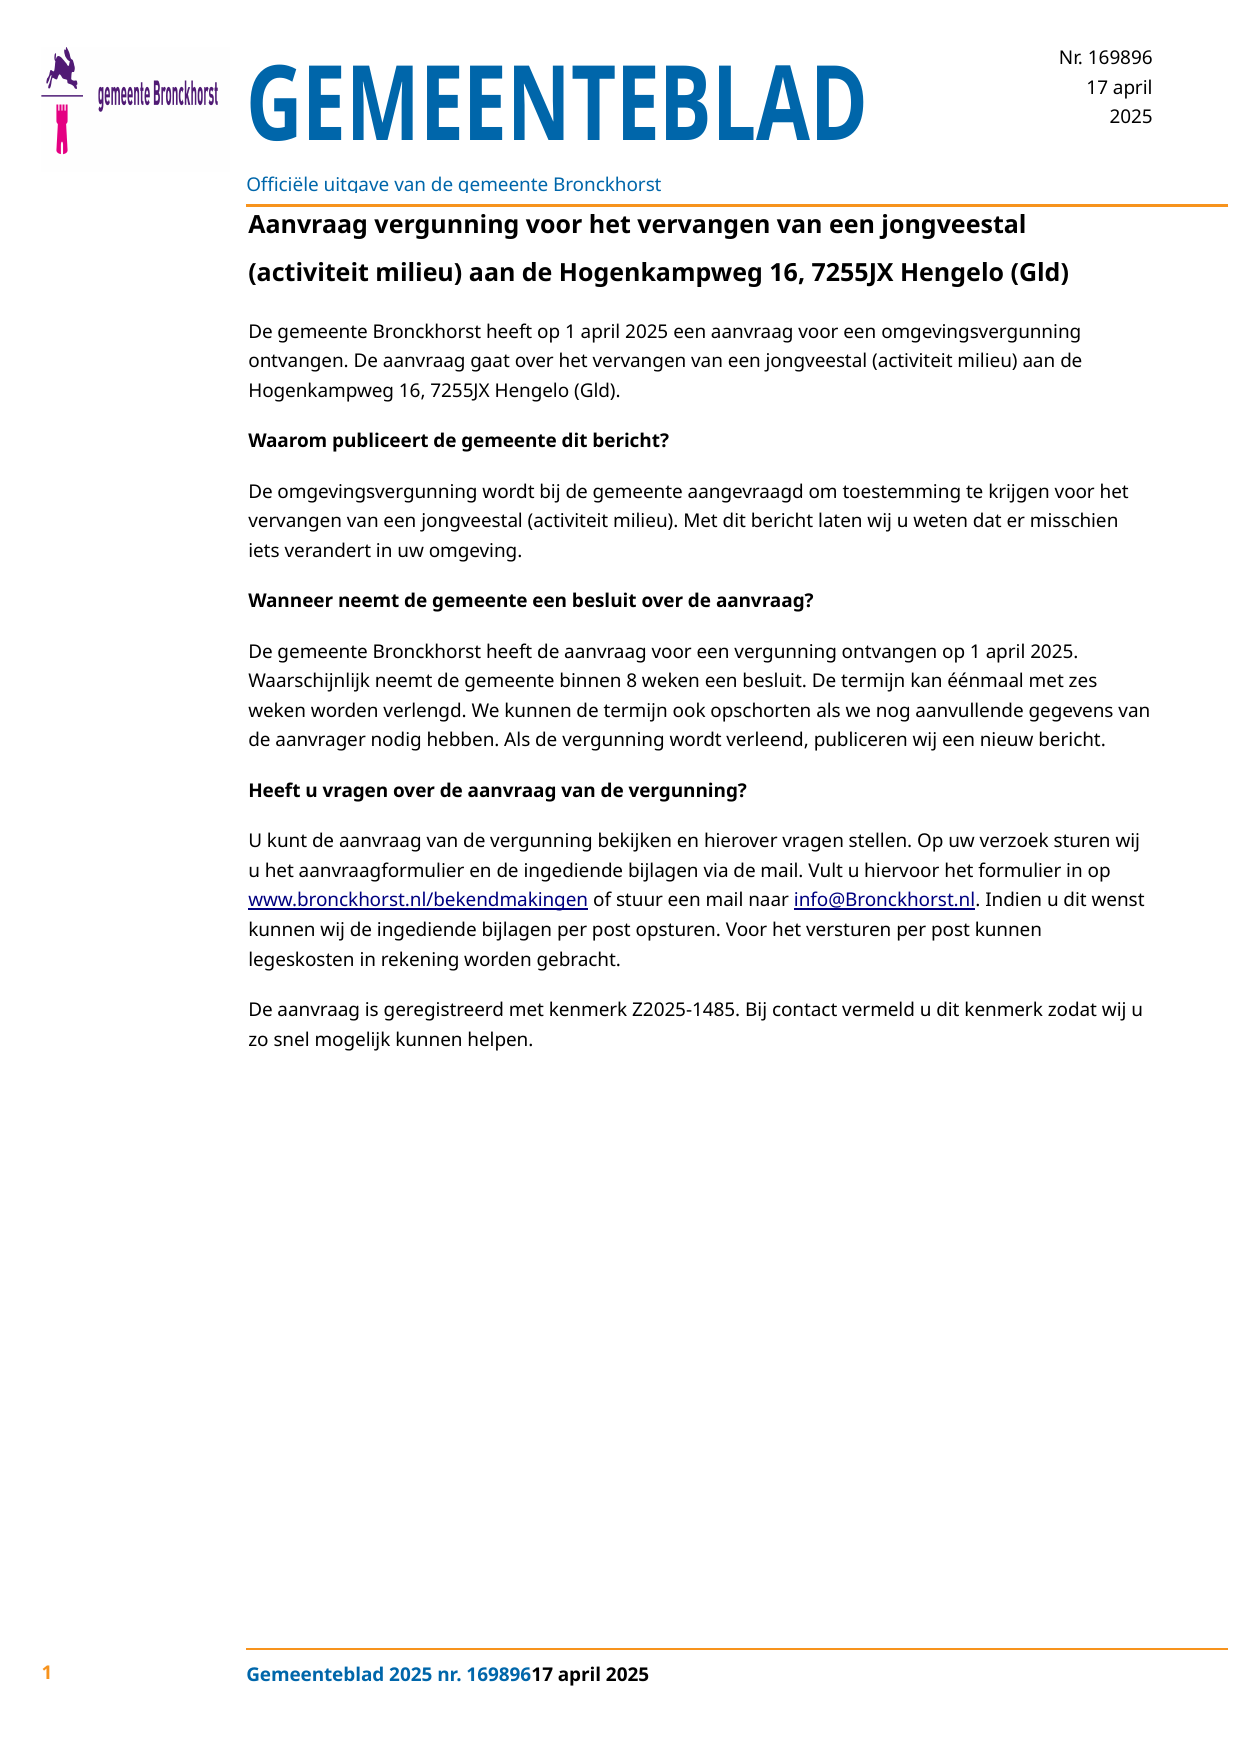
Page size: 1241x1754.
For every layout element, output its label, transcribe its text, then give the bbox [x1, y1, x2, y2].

text De aanvraag is geregistreerd met kenmerk Z2025-1485. Bij contact vermeld u dit kenmerk zodat wij u zo snel mogelijk kunnen helpen. [248, 996, 1152, 1052]
text Wanneer neemt de gemeente een besluit over de aanvraag? [248, 587, 1152, 613]
text Waarom publiceert de gemeente dit bericht? [248, 427, 1152, 453]
text De omgevingsvergunning wordt bij de gemeente aangevraagd om toestemming te krijgen voor het vervangen van een jongveestal (activiteit milieu). Met dit bericht laten wij u weten dat er misschien iets verandert in uw omgeving. [248, 478, 1152, 563]
text De gemeente Bronckhorst heeft op 1 april 2025 een aanvraag voor een omgevingsvergunning ontvangen. De aanvraag gaat over het vervangen van een jongveestal (activiteit milieu) aan de Hogenkampweg 16, 7255JX Hengelo (Gld). [248, 318, 1152, 403]
text De gemeente Bronckhorst heeft de aanvraag voor een vergunning ontvangen op 1 april 2025. Waarschijnlijk neemt de gemeente binnen 8 weken een besluit. De termijn kan éénmaal met zes weken worden verlengd. We kunnen de termijn ook opschorten als we nog aanvullende gegevens van de aanvrager nodig hebben. Als de vergunning wordt verleend, publiceren wij een nieuw bericht. [248, 638, 1152, 752]
text Aanvraag vergunning voor het vervangen van een jongveestal (activiteit milieu) aan de Hogenkampweg 16, 7255JX Hengelo (Gld) [248, 207, 1152, 288]
text U kunt de aanvraag van de vergunning bekijken en hierover vragen stellen. Op uw verzoek sturen wij u het aanvraagformulier en de ingediende bijlagen via de mail. Vult u hiervoor het formulier in op www.bronckhorst.nl/bekendmakingen of stuur een mail naar info@Bronckhorst.nl. Indien u dit wenst kunnen wij de ingediende bijlagen per post opsturen. Voor het versturen per post kunnen legeskosten in rekening worden gebracht. [248, 827, 1152, 972]
text Heeft u vragen over de aanvraag van de vergunning? [248, 777, 1152, 803]
picture [41, 47, 231, 172]
